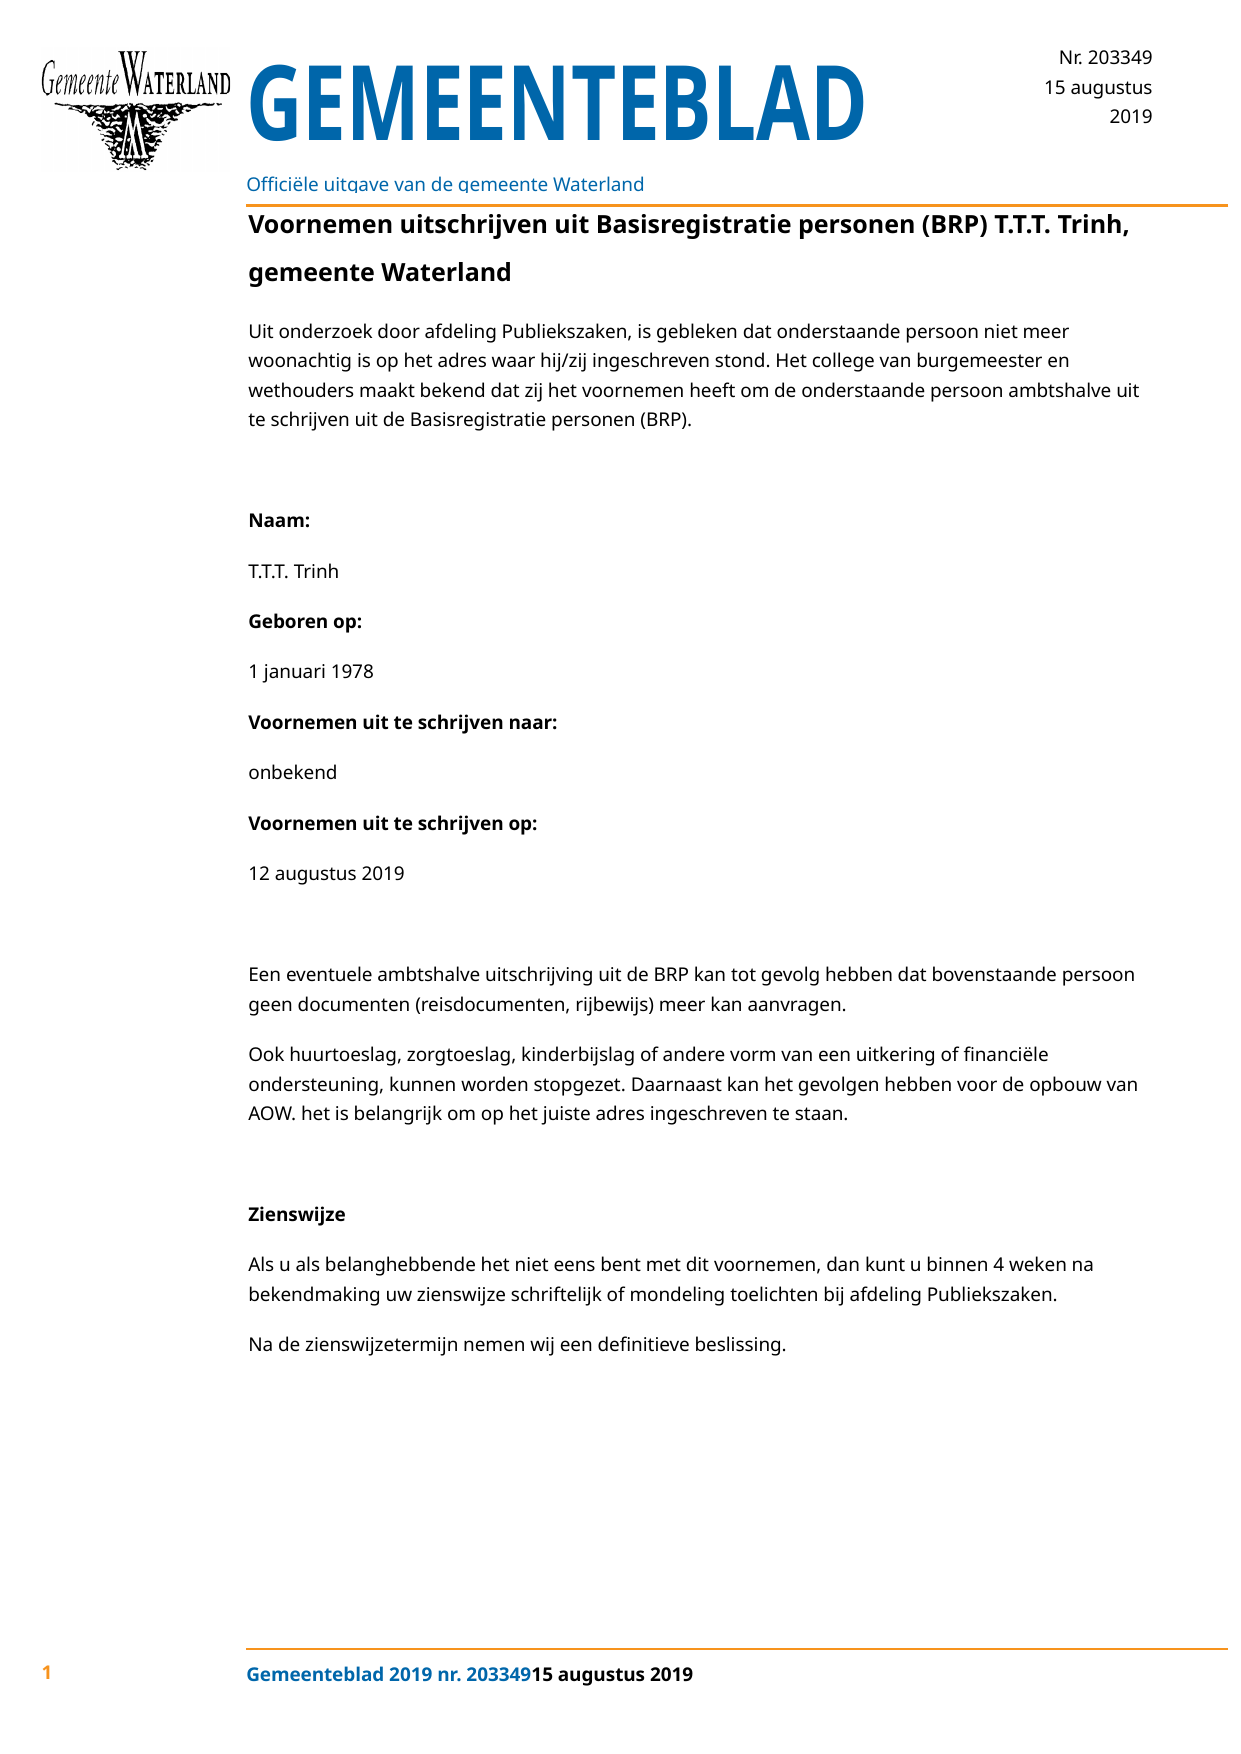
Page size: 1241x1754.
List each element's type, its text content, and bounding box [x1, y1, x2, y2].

text Na de zienswijzetermijn nemen wij een definitieve beslissing. [248, 1332, 1152, 1357]
text Voornemen uit te schrijven op: [248, 810, 1152, 836]
text Voornemen uitschrijven uit Basisregistratie personen (BRP) T.T.T. Trinh, gemeente Waterland [248, 207, 1152, 288]
text Geboren op: [248, 608, 1152, 634]
text Uit onderzoek door afdeling Publiekszaken, is gebleken dat onderstaande persoon niet meer woonachtig is op het adres waar hij/zij ingeschreven stond. Het college van burgemeester en wethouders maakt bekend dat zij het voornemen heeft om de onderstaande persoon ambtshalve uit te schrijven uit de Basisregistratie personen (BRP). [248, 318, 1152, 432]
text 12 augustus 2019 [248, 860, 1152, 886]
picture [41, 47, 231, 172]
text Zienswijze [248, 1201, 1152, 1227]
text Een eventuele ambtshalve uitschrijving uit de BRP kan tot gevolg hebben dat bovenstaande persoon geen documenten (reisdocumenten, rijbewijs) meer kan aanvragen. [248, 961, 1152, 1017]
text 1 januari 1978 [248, 659, 1152, 684]
text Naam: [248, 507, 1152, 533]
text onbekend [248, 759, 1152, 785]
text Als u als belanghebbende het niet eens bent met dit voornemen, dan kunt u binnen 4 weken na bekendmaking uw zienswijze schriftelijk of mondeling toelichten bij afdeling Publiekszaken. [248, 1252, 1152, 1307]
text T.T.T. Trinh [248, 558, 1152, 584]
text Ook huurtoeslag, zorgtoeslag, kinderbijslag of andere vorm van een uitkering of financiële ondersteuning, kunnen worden stopgezet. Daarnaast kan het gevolgen hebben voor de opbouw van AOW. het is belangrijk om op het juiste adres ingeschreven te staan. [248, 1041, 1152, 1126]
text Voornemen uit te schrijven naar: [248, 709, 1152, 735]
